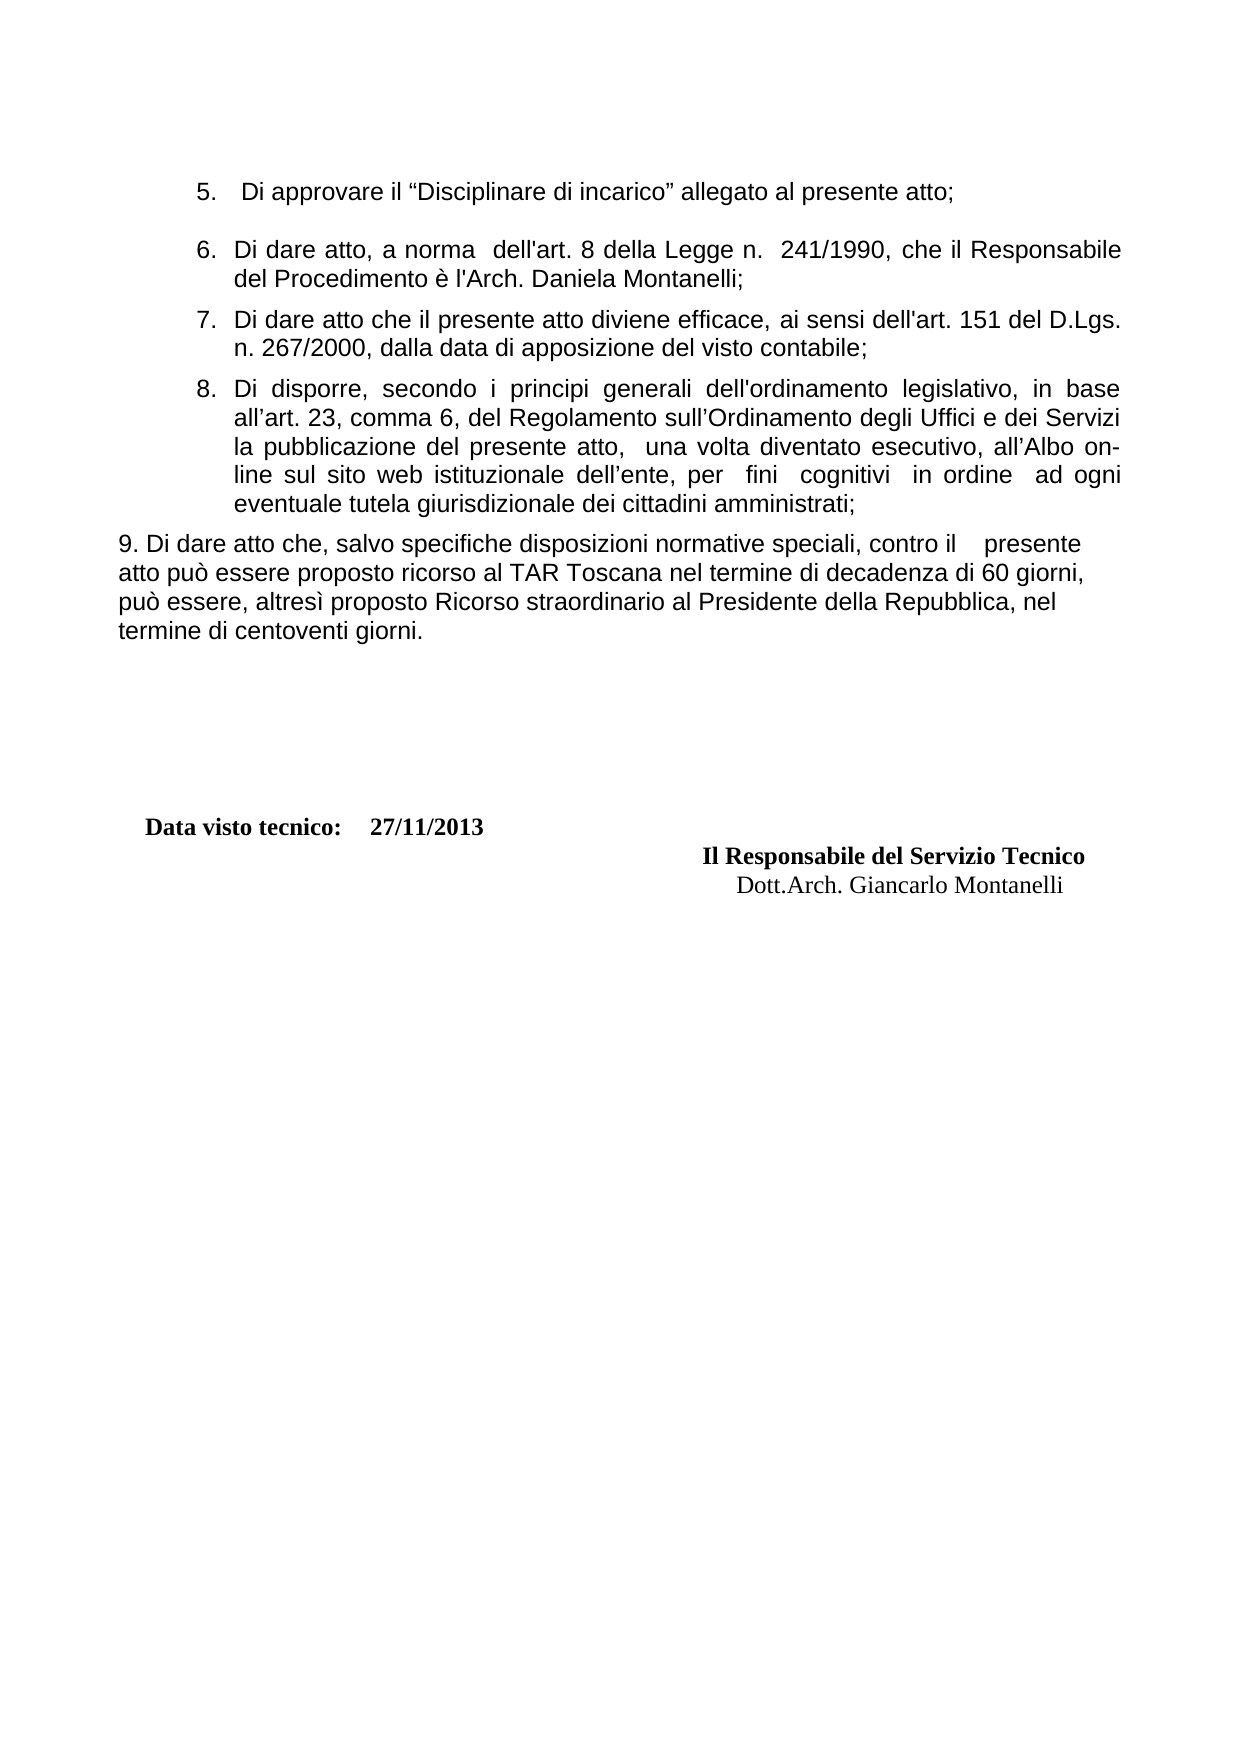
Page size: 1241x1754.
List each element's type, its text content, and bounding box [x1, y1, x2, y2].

list Di disporre, secondo i principi generali dell'ordinamento legislativo, in base all’art. 23, comma 6, del Regolamento sull’Ordinamento degli Uffici e dei Servizi la pubblicazione del presente atto, una volta diventato esecutivo, all’Albo on-line sul sito web istituzionale dell’ente, per fini cognitivi in ordine ad ogni eventuale tutela giurisdizionale dei cittadini amministrati; [196, 374, 1122, 518]
table_header [669, 812, 1119, 841]
table_header Data visto tecnico: [119, 812, 362, 841]
table_cell Dott.Arch. Giancarlo Montanelli [669, 870, 1119, 898]
list Di dare atto che il presente atto diviene efficace, ai sensi dell'art. 151 del D.Lgs. n. 267/2000, DALLA DATA DI APPOSIZIONE DEL VISTO CONTABILE; [196, 305, 1122, 362]
list Di approvare il “Disciplinare di incarico” allegato al presente atto; [196, 177, 1122, 206]
text 9. Di dare atto che, salvo specifiche disposizioni normative speciali, contro il presente atto può essere proposto ricorso al TAR Toscana nel termine di decadenza di 60 giorni, può essere, altresì proposto Ricorso straordinario al Presidente della Repubblica, nel termine di centoventi giorni. [118, 529, 1122, 644]
list Di dare atto, a norma dell'art. 8 della Legge n. 241/1990, che il Responsabile del Procedimento è l'Arch. Daniela Montanelli; [196, 235, 1122, 293]
table_header 27/11/2013 [363, 812, 668, 841]
table_cell [363, 841, 668, 870]
table_cell [363, 870, 668, 898]
table_cell [119, 841, 362, 870]
table_cell [119, 870, 362, 898]
table_cell Il Responsabile del Servizio Tecnico [669, 841, 1119, 870]
